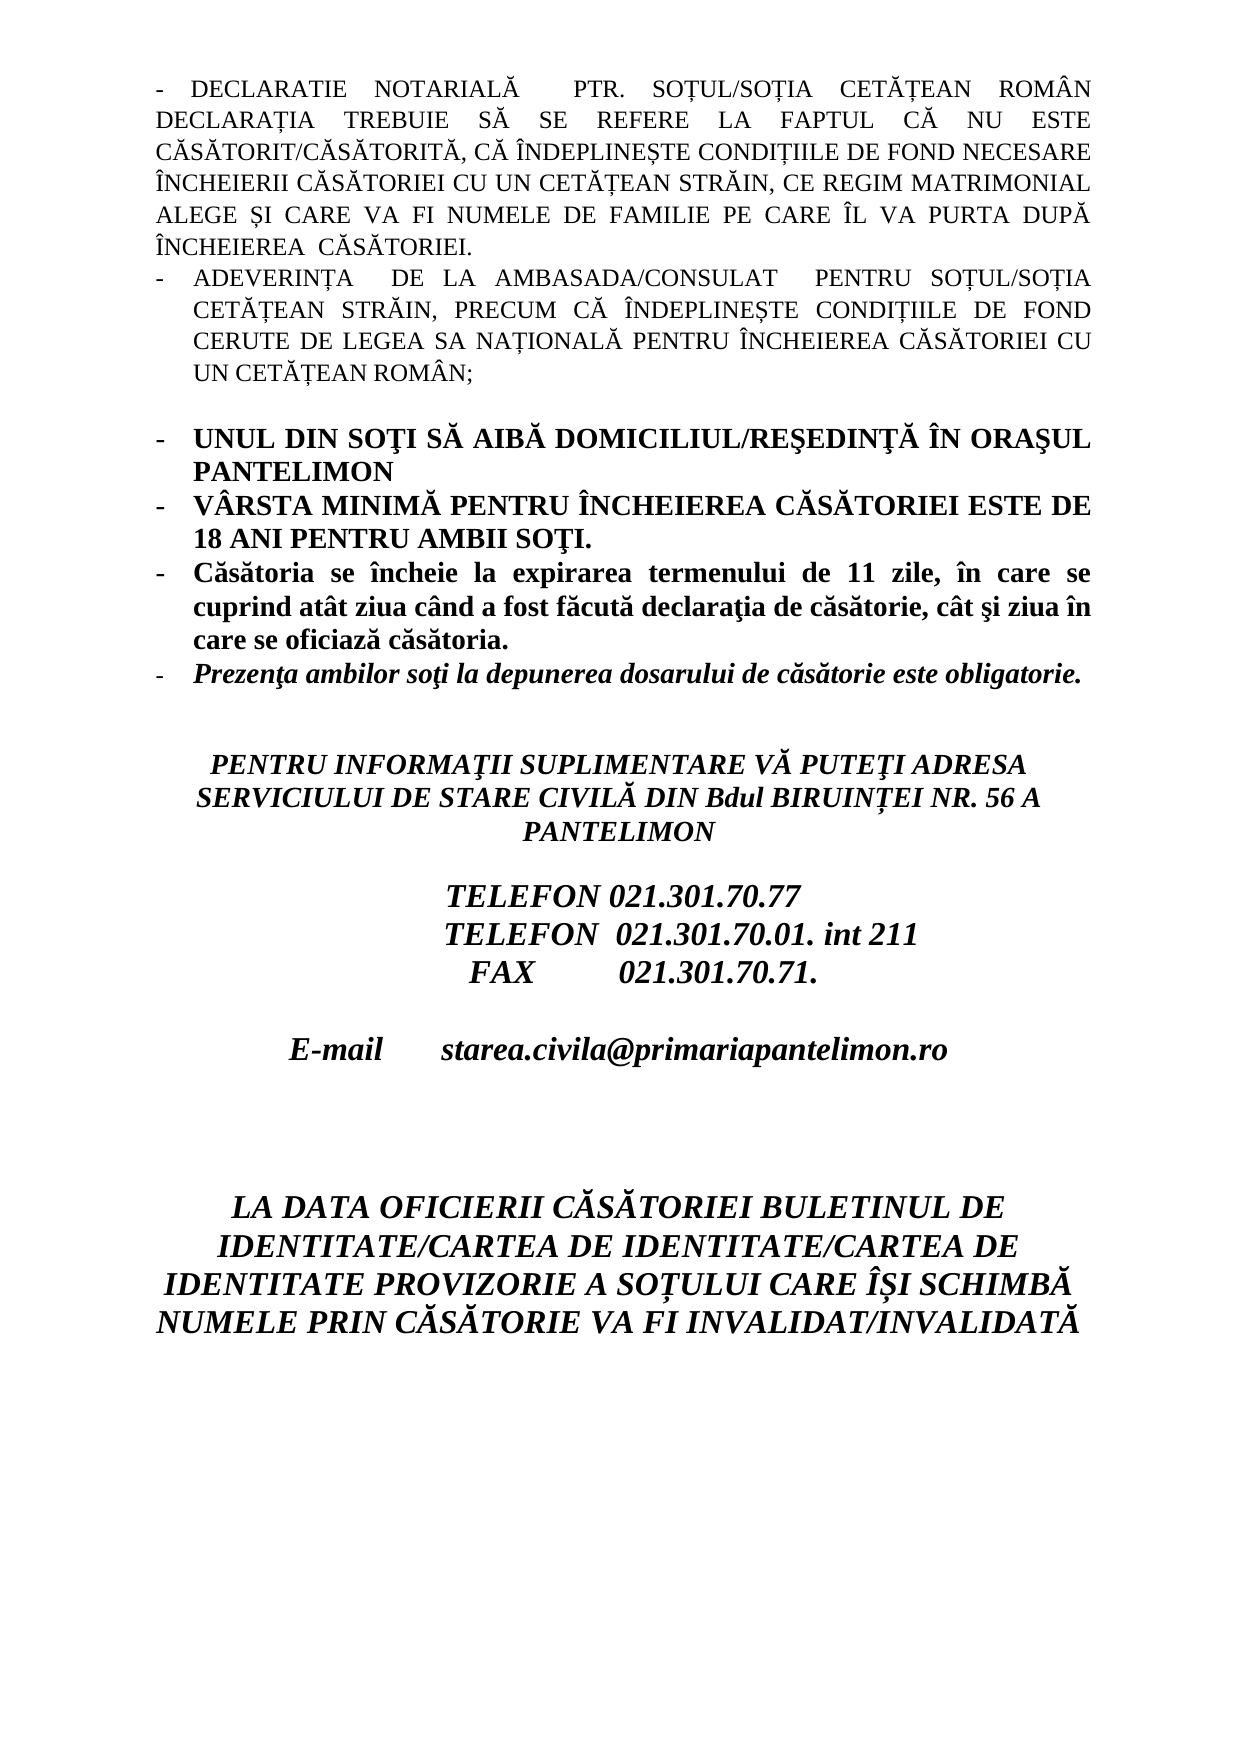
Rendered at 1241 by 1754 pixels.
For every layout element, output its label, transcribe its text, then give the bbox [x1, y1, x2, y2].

list UNUL DIN SOŢI SĂ AIBĂ DOMICILIUL/REŞEDINŢĂ ÎN ORAŞUL PANTELIMON [155, 421, 1093, 488]
list VÂRSTA MINIMĂ PENTRU ÎNCHEIEREA CĂSĂTORIEI ESTE DE 18 ANI PENTRU AMBII SOŢI. [155, 488, 1093, 555]
text E-mail starea.civila@primariapantelimon.ro [148, 1029, 1093, 1068]
text - DECLARATIE NOTARIALĂ PTR. SOȚUL/SOȚIA CETĂȚEAN ROMÂN DECLARAȚIA TREBUIE SĂ SE REFERE LA FAPTUL CĂ NU ESTE CĂSĂTORIT/CĂSĂTORITĂ, CĂ ÎNDEPLINEȘTE CONDIȚIILE DE FOND NECESARE ÎNCHEIERII CĂSĂTORIEI CU UN CETĂȚEAN STRĂIN, CE REGIM MATRIMONIAL ALEGE ȘI CARE VA FI NUMELE DE FAMILIE PE CARE ÎL VA PURTA DUPĂ ÎNCHEIEREA CĂSĂTORIEI. [155, 74, 1093, 260]
text TELEFON 021.301.70.77 [155, 876, 1093, 914]
list Prezenţa ambilor soţi la depunerea dosarului de căsătorie este obligatorie. [155, 656, 1093, 689]
list Căsătoria se încheie la expirarea termenului de 11 zile, în care se cuprind atât ziua când a fost făcută declaraţia de căsătorie, cât şi ziua în care se oficiază căsătoria. [155, 555, 1093, 656]
text LA DATA OFICIERII CĂSĂTORIEI BULETINUL DE IDENTITATE/CARTEA DE IDENTITATE/CARTEA DE IDENTITATE PROVIZORIE A SOȚULUI CARE ÎȘI SCHIMBĂ NUMELE PRIN CĂSĂTORIE VA FI INVALIDAT/INVALIDATĂ [148, 1188, 1093, 1341]
text TELEFON 021.301.70.01. int 211 [148, 914, 1093, 953]
text PENTRU INFORMAŢII SUPLIMENTARE VĂ PUTEŢI ADRESA SERVICIULUI DE STARE CIVILĂ DIN Bdul BIRUINȚEI NR. 56 A PANTELIMON [148, 747, 1093, 847]
text FAX 021.301.70.71. [148, 953, 1093, 991]
list ADEVERINȚA DE LA AMBASADA/CONSULAT PENTRU SOȚUL/SOȚIA CETĂȚEAN STRĂIN, PRECUM CĂ ÎNDEPLINEȘTE CONDIȚIILE DE FOND CERUTE DE LEGEA SA NAȚIONALĂ PENTRU ÎNCHEIEREA CĂSĂTORIEI CU UN CETĂȚEAN ROMÂN; [155, 263, 1093, 387]
